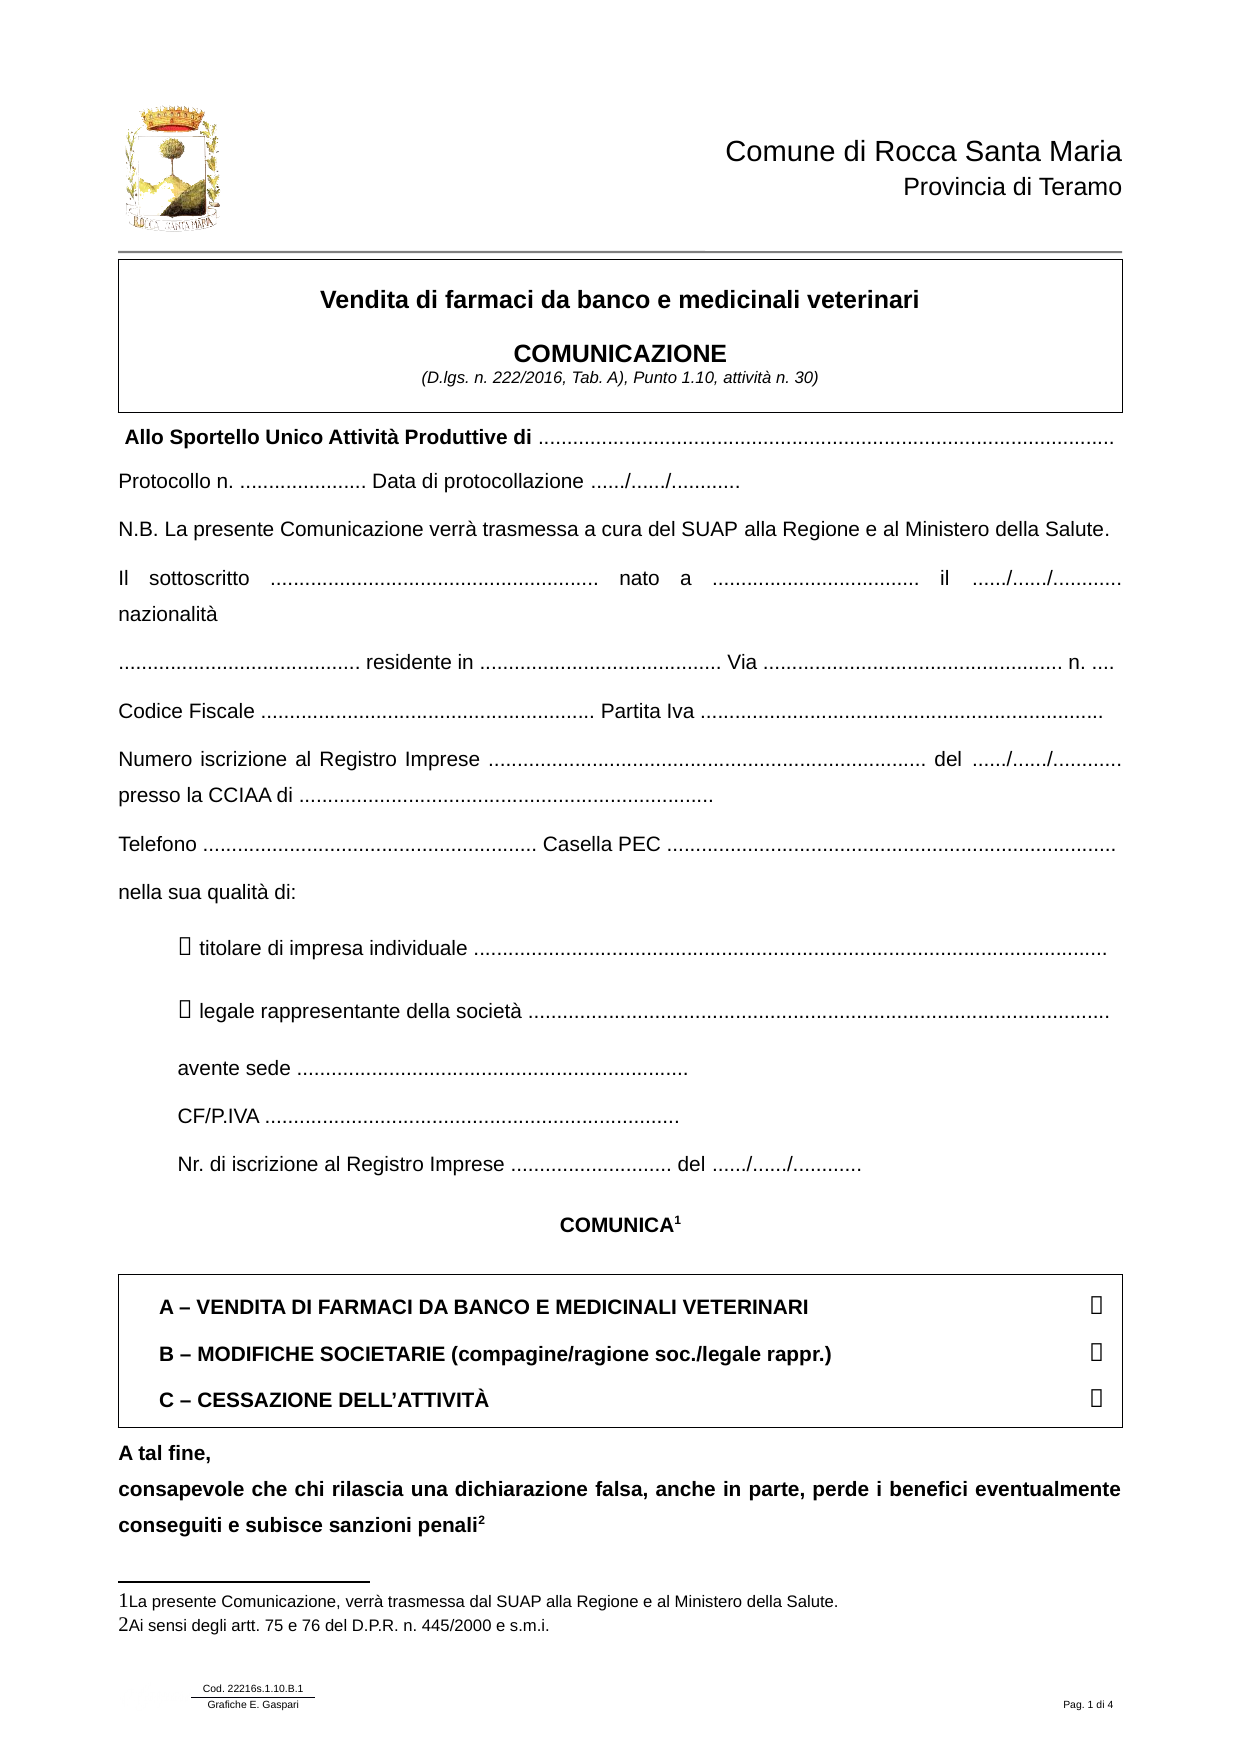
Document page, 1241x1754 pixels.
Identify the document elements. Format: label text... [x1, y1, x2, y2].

text Nr. di iscrizione al Registro Imprese ............................ del ....../....../............ [177, 1152, 1122, 1176]
text  titolare di impresa individuale .............................................................................................................. [177, 928, 1122, 962]
text Telefono .......................................................... Casella PEC .............................................................................. [118, 831, 1122, 855]
text Ai sensi degli artt. 75 e 76 del D.P.R. n. 445/2000 e s.m.i. [118, 1612, 1122, 1636]
text COMUNICA [118, 1213, 1122, 1237]
text consapevole che chi rilascia una dichiarazione falsa, anche in parte, perde i benefici eventualmente conseguiti e subisce sanzioni penali [118, 1477, 1122, 1537]
text A tal fine, [118, 1441, 1122, 1465]
text nella sua qualità di: [118, 880, 1122, 904]
picture [122, 103, 224, 234]
text La presente Comunicazione, verrà trasmessa dal SUAP alla Regione e al Ministero della Salute. [118, 1588, 1122, 1612]
text Protocollo n. ...................... Data di protocollazione ....../....../............ [118, 469, 1122, 493]
text avente sede .................................................................... [177, 1055, 1122, 1079]
text .......................................... residente in .......................................... Via .................................................... n. .... [118, 650, 1122, 674]
text Codice Fiscale .......................................................... Partita Iva ...................................................................... [118, 698, 1122, 722]
text N.B. La presente Comunicazione verrà trasmessa a cura del SUAP alla Regione e al Ministero della Salute. [118, 517, 1122, 541]
table_header Vendita di farmaci da banco e medicinali veterinari COMUNICAZIONE (D.lgs. n. 222/2016, Tab. A), Punto 1.10, attività n. 30) [119, 260, 1122, 412]
text Comune di Rocca Santa Maria [224, 134, 1122, 167]
text CF/P.IVA ........................................................................ [177, 1104, 1122, 1128]
text Numero iscrizione al Registro Imprese ............................................................................ del ....../....../............ presso la CCIAA di ........................................................................ [118, 747, 1122, 807]
table_header A – VENDITA DI FARMACI DA BANCO E MEDICINALI VETERINARI  B – MODIFICHE SOCIETARIE (compagine/ragione soc./legale rappr.)  C – CESSAZIONE DELL’ATTIVITÀ  [119, 1275, 1122, 1427]
text  legale rappresentante della società ..................................................................................................... [177, 992, 1122, 1026]
text Provincia di Teramo [224, 172, 1122, 201]
text Allo Sportello Unico Attività Produttive di .................................................................................................... [118, 425, 1122, 449]
text Il sottoscritto ......................................................... nato a .................................... il ....../....../............ nazionalità [118, 566, 1122, 626]
